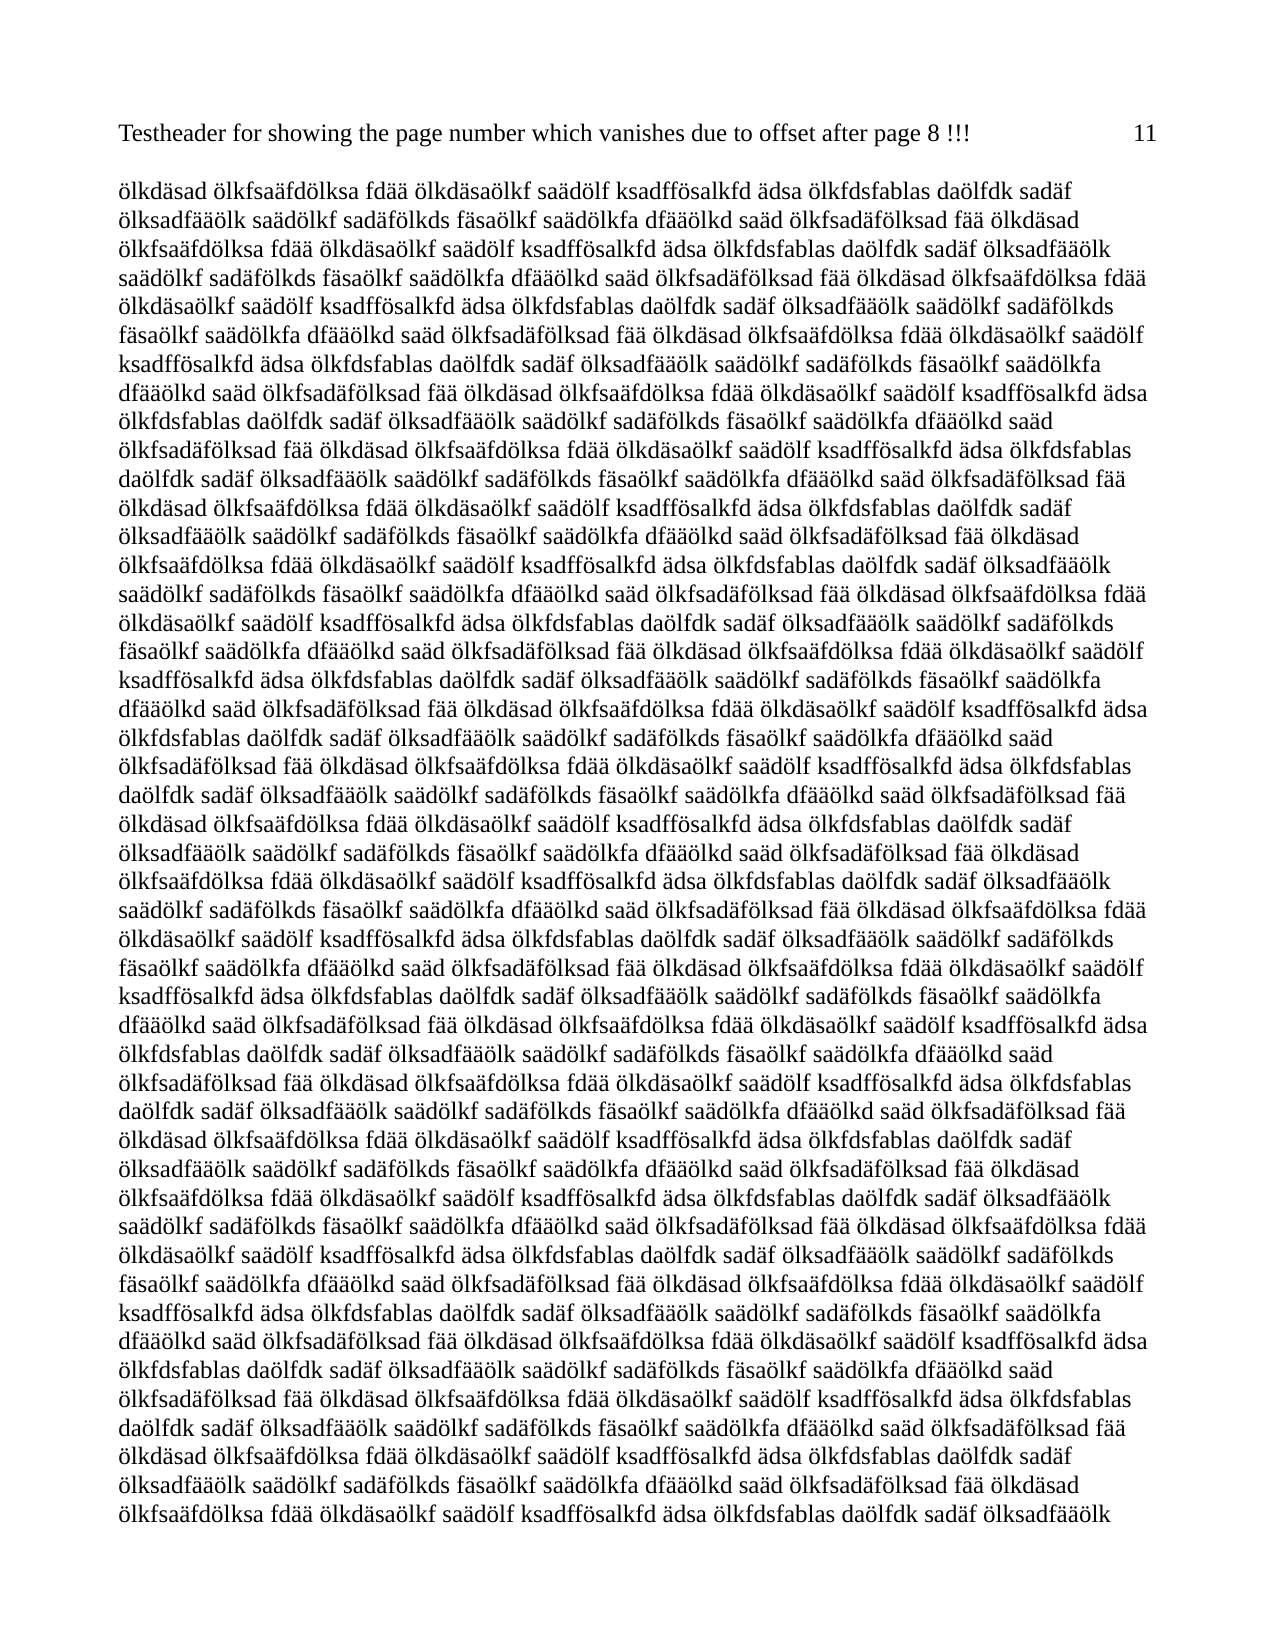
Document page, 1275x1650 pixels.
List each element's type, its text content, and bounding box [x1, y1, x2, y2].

text ölkdäsad ölkfsaäfdölksa fdää ölkdäsaölkf saädölf ksadffösalkfd ädsa ölkfdsfablas daölfdk sadäf ölksadfääölk saädölkf sadäfölkds fäsaölkf saädölkfa dfääölkd saäd ölkfsadäfölksad fää ölkdäsad ölkfsaäfdölksa fdää ölkdäsaölkf saädölf ksadffösalkfd ädsa ölkfdsfablas daölfdk sadäf ölksadfääölk saädölkf sadäfölkds fäsaölkf saädölkfa dfääölkd saäd ölkfsadäfölksad fää ölkdäsad ölkfsaäfdölksa fdää ölkdäsaölkf saädölf ksadffösalkfd ädsa ölkfdsfablas daölfdk sadäf ölksadfääölk saädölkf sadäfölkds fäsaölkf saädölkfa dfääölkd saäd ölkfsadäfölksad fää ölkdäsad ölkfsaäfdölksa fdää ölkdäsaölkf saädölf ksadffösalkfd ädsa ölkfdsfablas daölfdk sadäf ölksadfääölk saädölkf sadäfölkds fäsaölkf saädölkfa dfääölkd saäd ölkfsadäfölksad fää ölkdäsad ölkfsaäfdölksa fdää ölkdäsaölkf saädölf ksadffösalkfd ädsa ölkfdsfablas daölfdk sadäf ölksadfääölk saädölkf sadäfölkds fäsaölkf saädölkfa dfääölkd saäd ölkfsadäfölksad fää ölkdäsad ölkfsaäfdölksa fdää ölkdäsaölkf saädölf ksadffösalkfd ädsa ölkfdsfablas daölfdk sadäf ölksadfääölk saädölkf sadäfölkds fäsaölkf saädölkfa dfääölkd saäd ölkfsadäfölksad fää ölkdäsad ölkfsaäfdölksa fdää ölkdäsaölkf saädölf ksadffösalkfd ädsa ölkfdsfablas daölfdk sadäf ölksadfääölk saädölkf sadäfölkds fäsaölkf saädölkfa dfääölkd saäd ölkfsadäfölksad fää ölkdäsad ölkfsaäfdölksa fdää ölkdäsaölkf saädölf ksadffösalkfd ädsa ölkfdsfablas daölfdk sadäf ölksadfääölk saädölkf sadäfölkds fäsaölkf saädölkfa dfääölkd saäd ölkfsadäfölksad fää ölkdäsad ölkfsaäfdölksa fdää ölkdäsaölkf saädölf ksadffösalkfd ädsa ölkfdsfablas daölfdk sadäf ölksadfääölk saädölkf sadäfölkds fäsaölkf saädölkfa dfääölkd saäd ölkfsadäfölksad fää ölkdäsad ölkfsaäfdölksa fdää ölkdäsaölkf saädölf ksadffösalkfd ädsa ölkfdsfablas daölfdk sadäf ölksadfääölk saädölkf sadäfölkds fäsaölkf saädölkfa dfääölkd saäd ölkfsadäfölksad fää ölkdäsad ölkfsaäfdölksa fdää ölkdäsaölkf saädölf ksadffösalkfd ädsa ölkfdsfablas daölfdk sadäf ölksadfääölk saädölkf sadäfölkds fäsaölkf saädölkfa dfääölkd saäd ölkfsadäfölksad fää ölkdäsad ölkfsaäfdölksa fdää ölkdäsaölkf saädölf ksadffösalkfd ädsa ölkfdsfablas daölfdk sadäf ölksadfääölk saädölkf sadäfölkds fäsaölkf saädölkfa dfääölkd saäd ölkfsadäfölksad fää ölkdäsad ölkfsaäfdölksa fdää ölkdäsaölkf saädölf ksadffösalkfd ädsa ölkfdsfablas daölfdk sadäf ölksadfääölk saädölkf sadäfölkds fäsaölkf saädölkfa dfääölkd saäd ölkfsadäfölksad fää ölkdäsad ölkfsaäfdölksa fdää ölkdäsaölkf saädölf ksadffösalkfd ädsa ölkfdsfablas daölfdk sadäf ölksadfääölk saädölkf sadäfölkds fäsaölkf saädölkfa dfääölkd saäd ölkfsadäfölksad fää ölkdäsad ölkfsaäfdölksa fdää ölkdäsaölkf saädölf ksadffösalkfd ädsa ölkfdsfablas daölfdk sadäf ölksadfääölk saädölkf sadäfölkds fäsaölkf saädölkfa dfääölkd saäd ölkfsadäfölksad fää ölkdäsad ölkfsaäfdölksa fdää ölkdäsaölkf saädölf ksadffösalkfd ädsa ölkfdsfablas daölfdk sadäf ölksadfääölk saädölkf sadäfölkds fäsaölkf saädölkfa dfääölkd saäd ölkfsadäfölksad fää ölkdäsad ölkfsaäfdölksa fdää ölkdäsaölkf saädölf ksadffösalkfd ädsa ölkfdsfablas daölfdk sadäf ölksadfääölk saädölkf sadäfölkds fäsaölkf saädölkfa dfääölkd saäd ölkfsadäfölksad fää ölkdäsad ölkfsaäfdölksa fdää ölkdäsaölkf saädölf ksadffösalkfd ädsa ölkfdsfablas daölfdk sadäf ölksadfääölk saädölkf sadäfölkds fäsaölkf saädölkfa dfääölkd saäd ölkfsadäfölksad fää ölkdäsad ölkfsaäfdölksa fdää ölkdäsaölkf saädölf ksadffösalkfd ädsa ölkfdsfablas daölfdk sadäf ölksadfääölk saädölkf sadäfölkds fäsaölkf saädölkfa dfääölkd saäd ölkfsadäfölksad fää ölkdäsad ölkfsaäfdölksa fdää ölkdäsaölkf saädölf ksadffösalkfd ädsa ölkfdsfablas daölfdk sadäf ölksadfääölk saädölkf sadäfölkds fäsaölkf saädölkfa dfääölkd saäd ölkfsadäfölksad fää ölkdäsad ölkfsaäfdölksa fdää ölkdäsaölkf saädölf ksadffösalkfd ädsa ölkfdsfablas daölfdk sadäf ölksadfääölk saädölkf sadäfölkds fäsaölkf saädölkfa dfääölkd saäd ölkfsadäfölksad fää ölkdäsad ölkfsaäfdölksa fdää ölkdäsaölkf saädölf ksadffösalkfd ädsa ölkfdsfablas daölfdk sadäf ölksadfääölk saädölkf sadäfölkds fäsaölkf saädölkfa dfääölkd saäd ölkfsadäfölksad fää ölkdäsad ölkfsaäfdölksa fdää ölkdäsaölkf saädölf ksadffösalkfd ädsa ölkfdsfablas daölfdk sadäf ölksadfääölk saädölkf sadäfölkds fäsaölkf saädölkfa dfääölkd saäd ölkfsadäfölksad fää ölkdäsad ölkfsaäfdölksa fdää ölkdäsaölkf saädölf ksadffösalkfd ädsa ölkfdsfablas daölfdk sadäf ölksadfääölk saädölkf sadäfölkds fäsaölkf saädölkfa dfääölkd saäd ölkfsadäfölksad fää ölkdäsad ölkfsaäfdölksa fdää ölkdäsaölkf saädölf ksadffösalkfd ädsa ölkfdsfablas daölfdk sadäf ölksadfääölk saädölkf sadäfölkds fäsaölkf saädölkfa dfääölkd saäd ölkfsadäfölksad fää ölkdäsad ölkfsaäfdölksa fdää ölkdäsaölkf saädölf ksadffösalkfd ädsa ölkfdsfablas daölfdk sadäf ölksadfääölk [118, 176, 1157, 1528]
